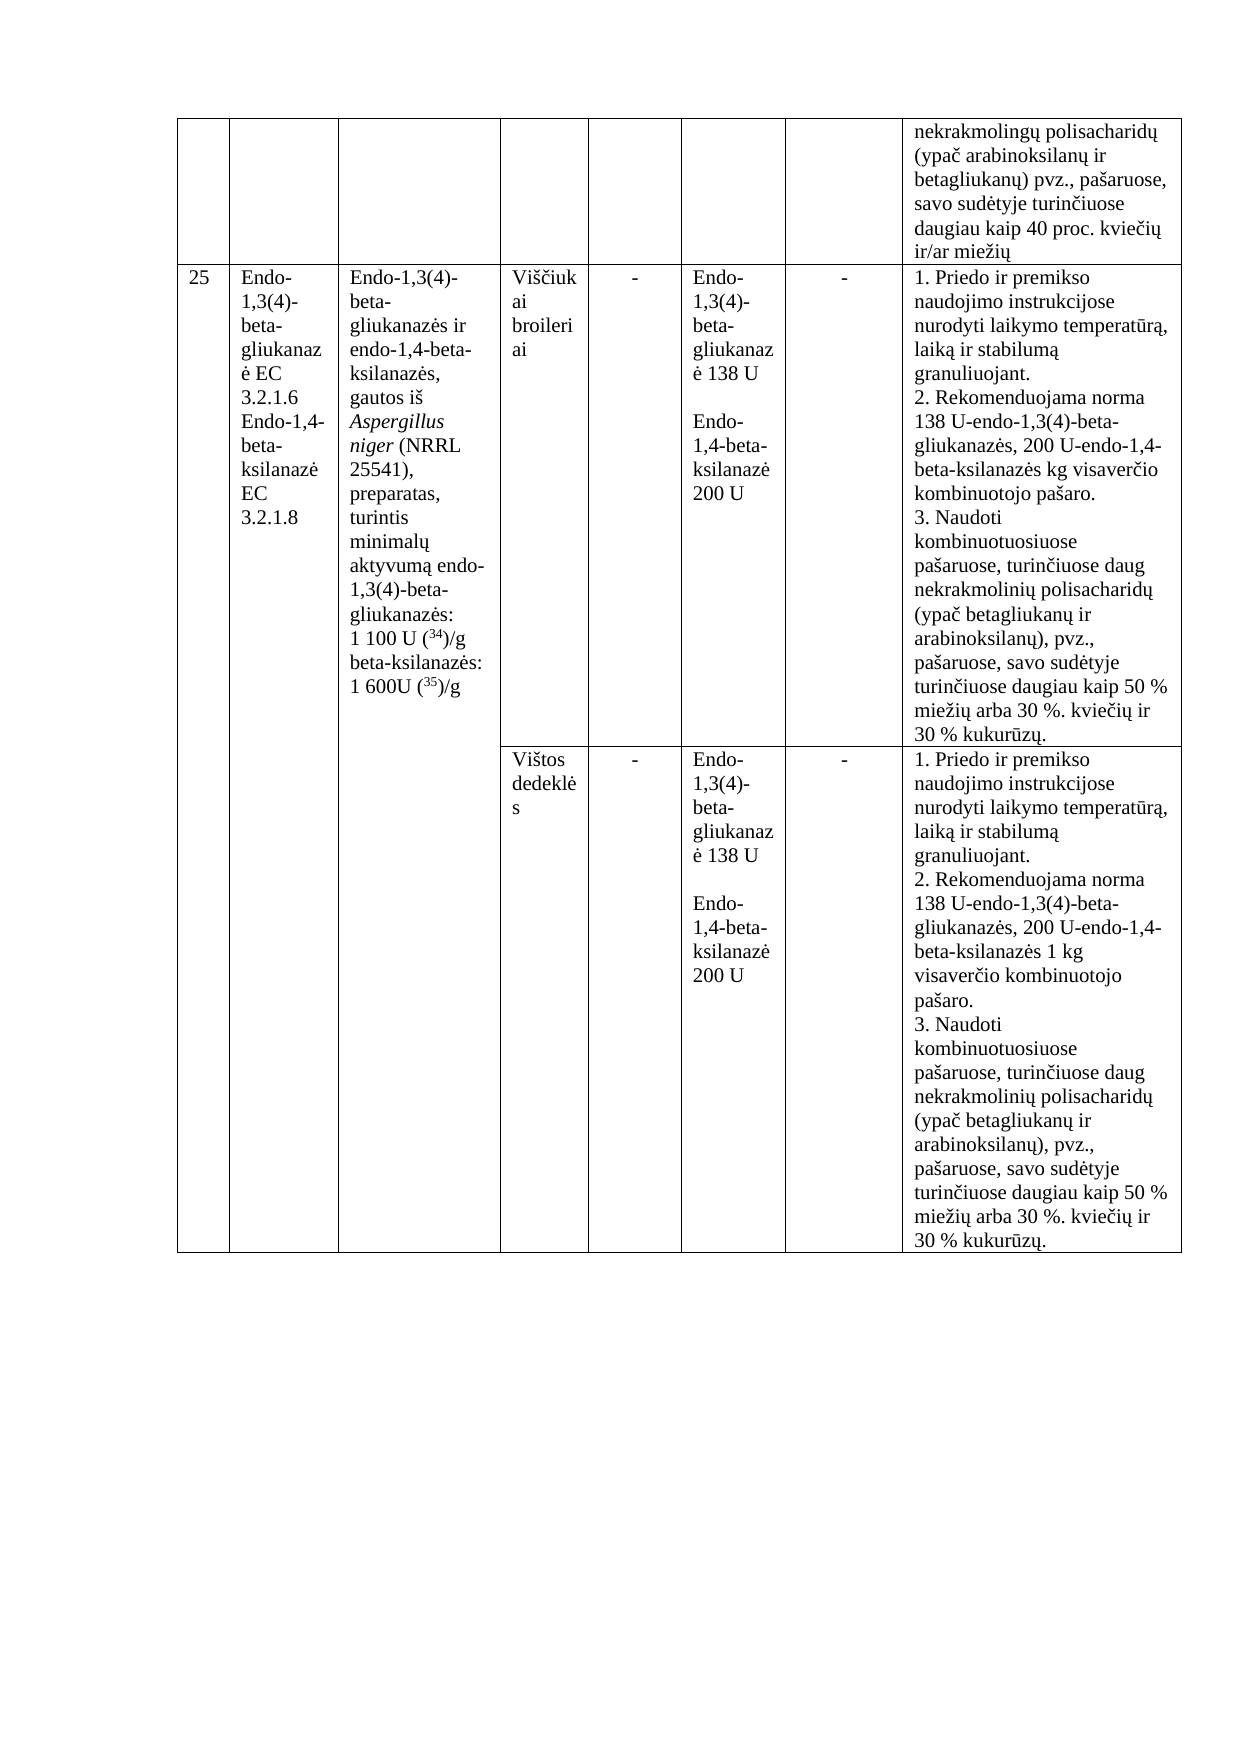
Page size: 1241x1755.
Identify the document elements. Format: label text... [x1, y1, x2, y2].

table_cell - [589, 119, 681, 263]
table_cell 25 [178, 265, 229, 746]
table_cell 1. Priedo ir premikso naudojimo instrukcijose nurodyti laikymo temperatūrą, laiką ir stabilumą granuliuojant. 2. Rekomenduojama norma 138 U-endo-1,3(4)-beta-gliukanazės, 200 U-endo-1,4-beta-ksilanazės kg visaverčio kombinuotojo pašaro. 3. Naudoti kombinuotuosiuose pašaruose, turinčiuose daug nekrakmolinių polisacharidų (ypač betagliukanų ir arabinoksilanų), pvz., pašaruose, savo sudėtyje turinčiuose daugiau kaip 50 % miežių arba 30 %. kviečių ir 30 % kukurūzų. [903, 265, 1181, 746]
table_cell Endo-1,3(4)-beta-gliukanazė 138 U Endo-1,4-beta-ksilanazė 200 U [682, 265, 785, 746]
table_cell Viščiukai broileriai [501, 265, 588, 746]
table_cell [501, 119, 588, 263]
table_cell Endo-1,3(4)-beta-gliukanazės ir endo-1,4-beta-ksilanazės, gautos iš Aspergillus niger (NRRL 25541), preparatas, turintis minimalų aktyvumą endo-1,3(4)-beta-gliukanazės: 1 100 U (34)/g beta-ksilanazės: 1 600U (35)/g [339, 265, 500, 746]
table_cell 1. Priedo ir premikso naudojimo instrukcijose nurodyti laikymo temperatūrą, laiką ir stabilumą granuliuojant. 2. Rekomenduojama norma 138 U-endo-1,3(4)-beta-gliukanazės, 200 U-endo-1,4-beta-ksilanazės 1 kg visaverčio kombinuotojo pašaro. 3. Naudoti kombinuotuosiuose pašaruose, turinčiuose daug nekrakmolinių polisacharidų (ypač betagliukanų ir arabinoksilanų), pvz., pašaruose, savo sudėtyje turinčiuose daugiau kaip 50 % miežių arba 30 %. kviečių ir 30 % kukurūzų. [903, 747, 1181, 1252]
table_cell [339, 119, 500, 263]
table_cell - [589, 747, 681, 1252]
table_cell [682, 119, 785, 263]
table_cell - [589, 265, 681, 746]
table_cell Endo-1,3(4)-beta-gliukanazė EC 3.2.1.6 Endo-1,4-beta-ksilanazė EC 3.2.1.8 [230, 265, 338, 746]
table_cell Vištos dedeklės [501, 747, 588, 1252]
table_cell - [786, 747, 902, 1252]
table_cell [178, 746, 229, 1252]
table_cell [786, 119, 902, 263]
table_cell nekrakmolingų polisacharidų (ypač arabinoksilanų ir betagliukanų) pvz., pašaruose, savo sudėtyje turinčiuose daugiau kaip 40 proc. kviečių ir/ar miežių [903, 119, 1181, 263]
table_cell Endo-1,3(4)-beta-gliukanazė 138 U Endo-1,4-beta-ksilanazė 200 U [682, 747, 785, 1252]
table_cell - [786, 265, 902, 746]
table_cell [178, 119, 229, 263]
table_cell [230, 119, 338, 263]
table_cell [339, 746, 500, 1252]
table_cell [230, 746, 338, 1252]
